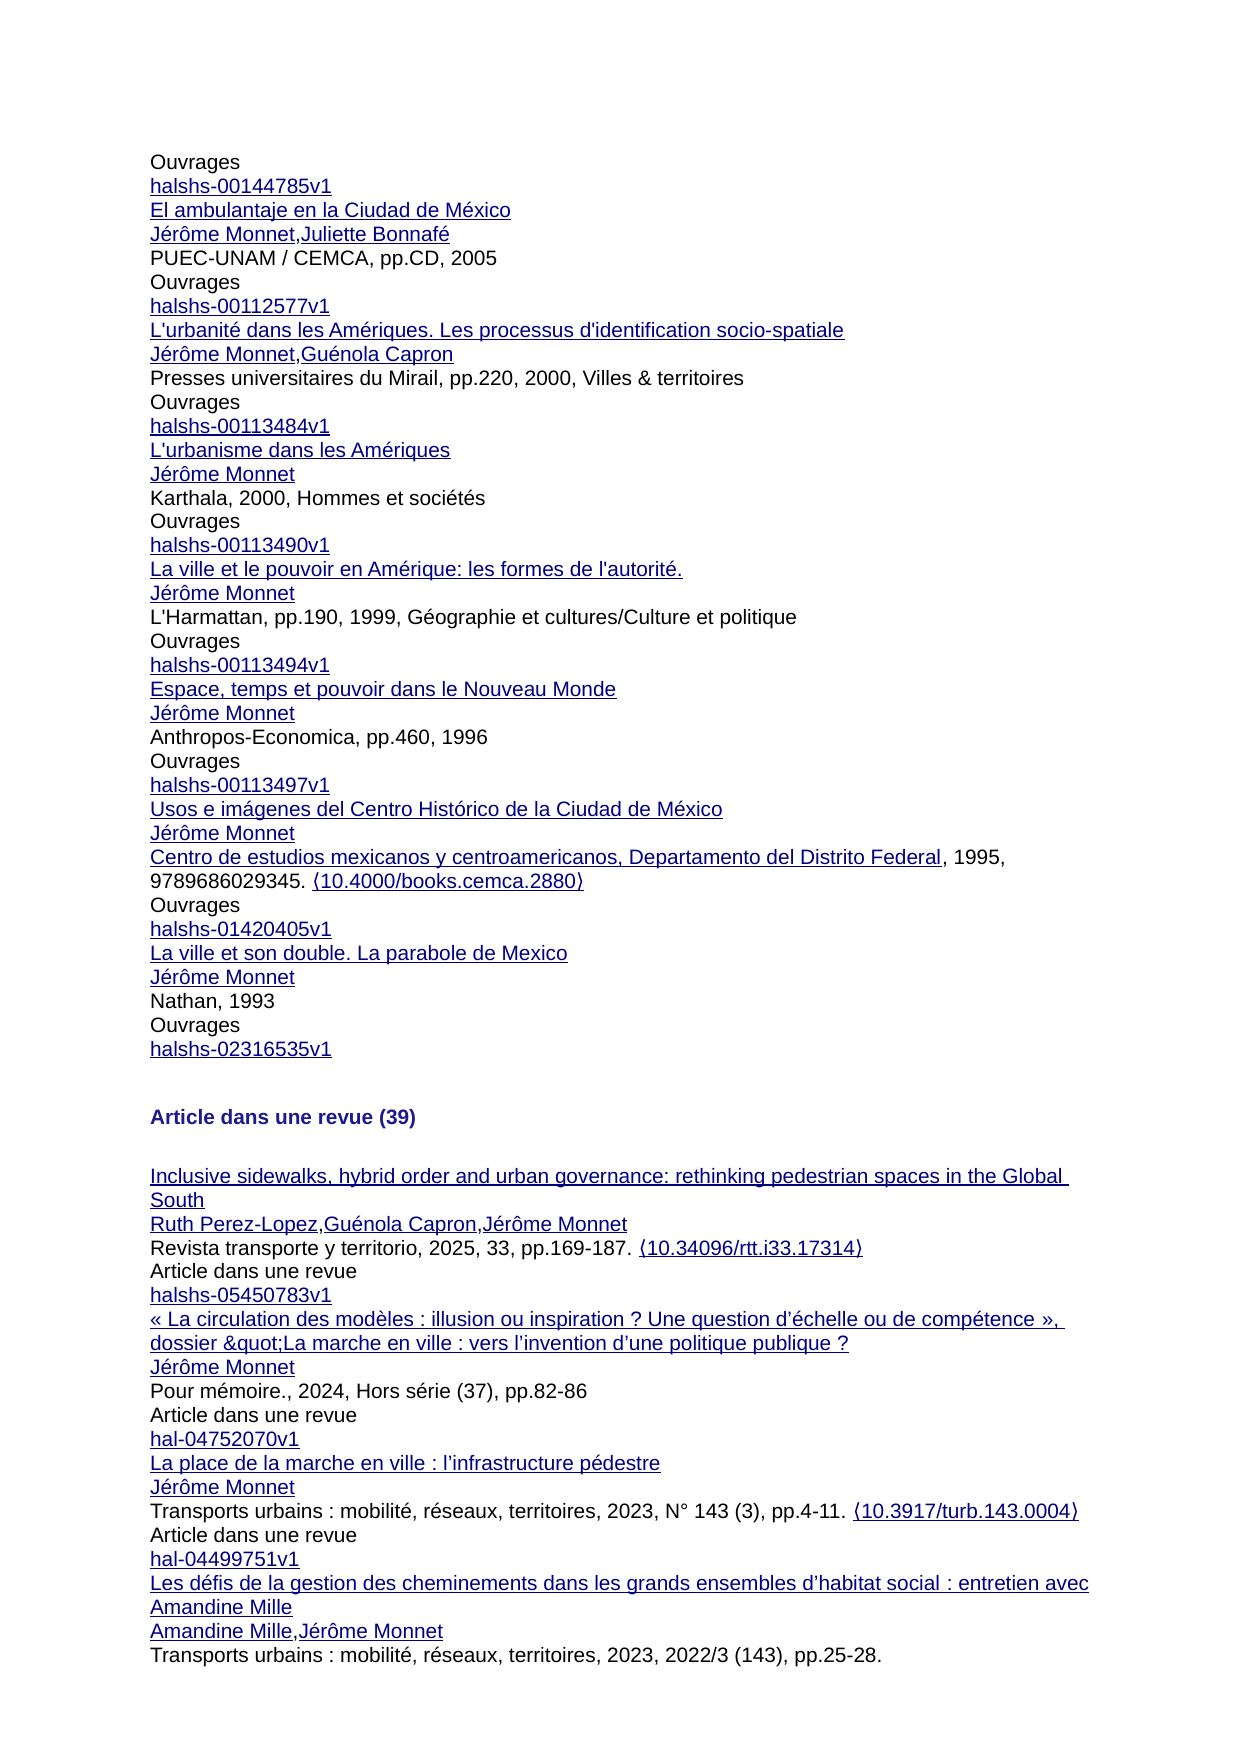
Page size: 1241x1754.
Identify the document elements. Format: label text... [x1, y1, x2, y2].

table_cell Usos e imágenes del Centro Histórico de la Ciudad de México Jérôme Monnet Centro de estudios mexicanos y centroamericanos, Departamento del Distrito Federal, 1995, 9789686029345. ⟨10.4000/books.cemca.2880⟩ Ouvrages halshs-01420405v1 [150, 797, 1090, 941]
table_cell El ambulantaje en la Ciudad de México Jérôme Monnet,Juliette Bonnafé PUEC-UNAM / CEMCA, pp.CD, 2005 Ouvrages halshs-00112577v1 [150, 198, 1090, 318]
table_cell L'urbanisme dans les Amériques Jérôme Monnet Karthala, 2000, Hommes et sociétés Ouvrages halshs-00113490v1 [150, 438, 1090, 557]
table_cell L'urbanité dans les Amériques. Les processus d'identification socio-spatiale Jérôme Monnet,Guénola Capron Presses universitaires du Mirail, pp.220, 2000, Villes & territoires Ouvrages halshs-00113484v1 [150, 318, 1090, 437]
table_cell La ville et le pouvoir en Amérique: les formes de l'autorité. Jérôme Monnet L'Harmattan, pp.190, 1999, Géographie et cultures/Culture et politique Ouvrages halshs-00113494v1 [150, 557, 1090, 677]
table_header Inclusive sidewalks, hybrid order and urban governance: rethinking pedestrian spaces in the Global South Ruth Perez-Lopez,Guénola Capron,Jérôme Monnet Revista transporte y territorio, 2025, 33, pp.169-187. ⟨10.34096/rtt.i33.17314⟩ Article dans une revue halshs-05450783v1 [150, 1164, 1090, 1307]
subtitle Article dans une revue (39) [150, 1105, 1090, 1129]
table_cell La place de la marche en ville : l’infrastructure pédestre Jérôme Monnet Transports urbains : mobilité, réseaux, territoires, 2023, N° 143 (3), pp.4-11. ⟨10.3917/turb.143.0004⟩ Article dans une revue hal-04499751v1 [150, 1451, 1090, 1571]
table_cell Ouvrages halshs-00144785v1 [150, 150, 1090, 198]
table_cell La ville et son double. La parabole de Mexico Jérôme Monnet Nathan, 1993 Ouvrages halshs-02316535v1 [150, 941, 1090, 1060]
table_cell Les défis de la gestion des cheminements dans les grands ensembles d’habitat social : entretien avec Amandine Mille Amandine Mille,Jérôme Monnet Transports urbains : mobilité, réseaux, territoires, 2023, 2022/3 (143), pp.25-28. [150, 1571, 1090, 1667]
table_cell Espace, temps et pouvoir dans le Nouveau Monde Jérôme Monnet Anthropos-Economica, pp.460, 1996 Ouvrages halshs-00113497v1 [150, 677, 1090, 797]
table_cell « La circulation des modèles : illusion ou inspiration ? Une question d’échelle ou de compétence », dossier &quot;La marche en ville : vers l’invention d’une politique publique ? Jérôme Monnet Pour mémoire., 2024, Hors série (37), pp.82-86 Article dans une revue hal-04752070v1 [150, 1307, 1090, 1451]
